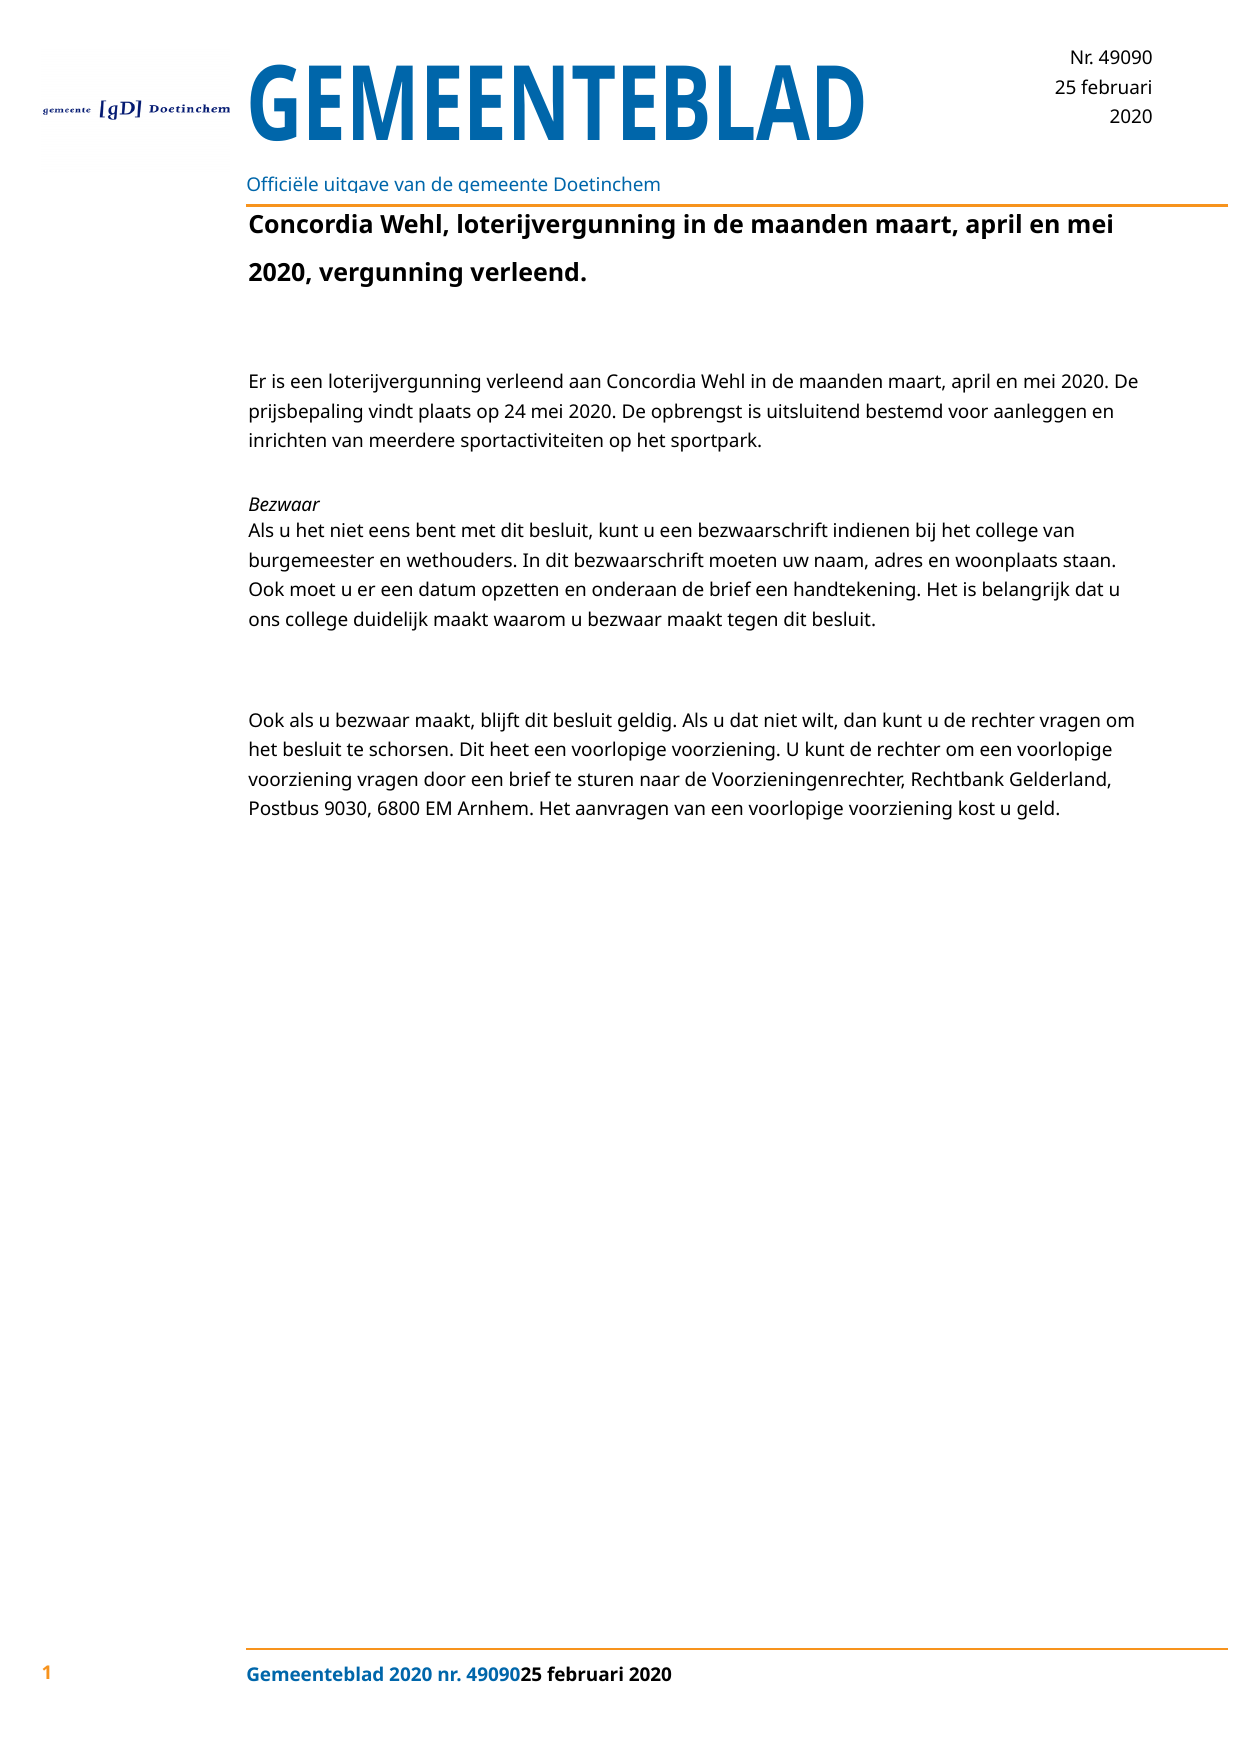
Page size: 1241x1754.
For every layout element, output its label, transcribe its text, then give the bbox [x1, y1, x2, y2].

text Er is een loterijvergunning verleend aan Concordia Wehl in de maanden maart, april en mei 2020. De prijsbepaling vindt plaats op 24 mei 2020. De opbrengst is uitsluitend bestemd voor aanleggen en inrichten van meerdere sportactiviteiten op het sportpark. [248, 368, 1152, 453]
text Als u het niet eens bent met dit besluit, kunt u een bezwaarschrift indienen bij het college van burgemeester en wethouders. In dit bezwaarschrift moeten uw naam, adres en woonplaats staan. Ook moet u er een datum opzetten en onderaan de brief een handtekening. Het is belangrijk dat u ons college duidelijk maakt waarom u bezwaar maakt tegen dit besluit. [248, 517, 1152, 632]
text Concordia Wehl, loterijvergunning in de maanden maart, april en mei 2020, vergunning verleend. [248, 207, 1152, 288]
picture [41, 47, 231, 172]
text Bezwaar [248, 491, 1152, 517]
text Ook als u bezwaar maakt, blijft dit besluit geldig. Als u dat niet wilt, dan kunt u de rechter vragen om het besluit te schorsen. Dit heet een voorlopige voorziening. U kunt de rechter om een voorlopige voorziening vragen door een brief te sturen naar de Voorzieningenrechter, Rechtbank Gelderland, Postbus 9030, 6800 EM Arnhem. Het aanvragen van een voorlopige voorziening kost u geld. [248, 707, 1152, 821]
